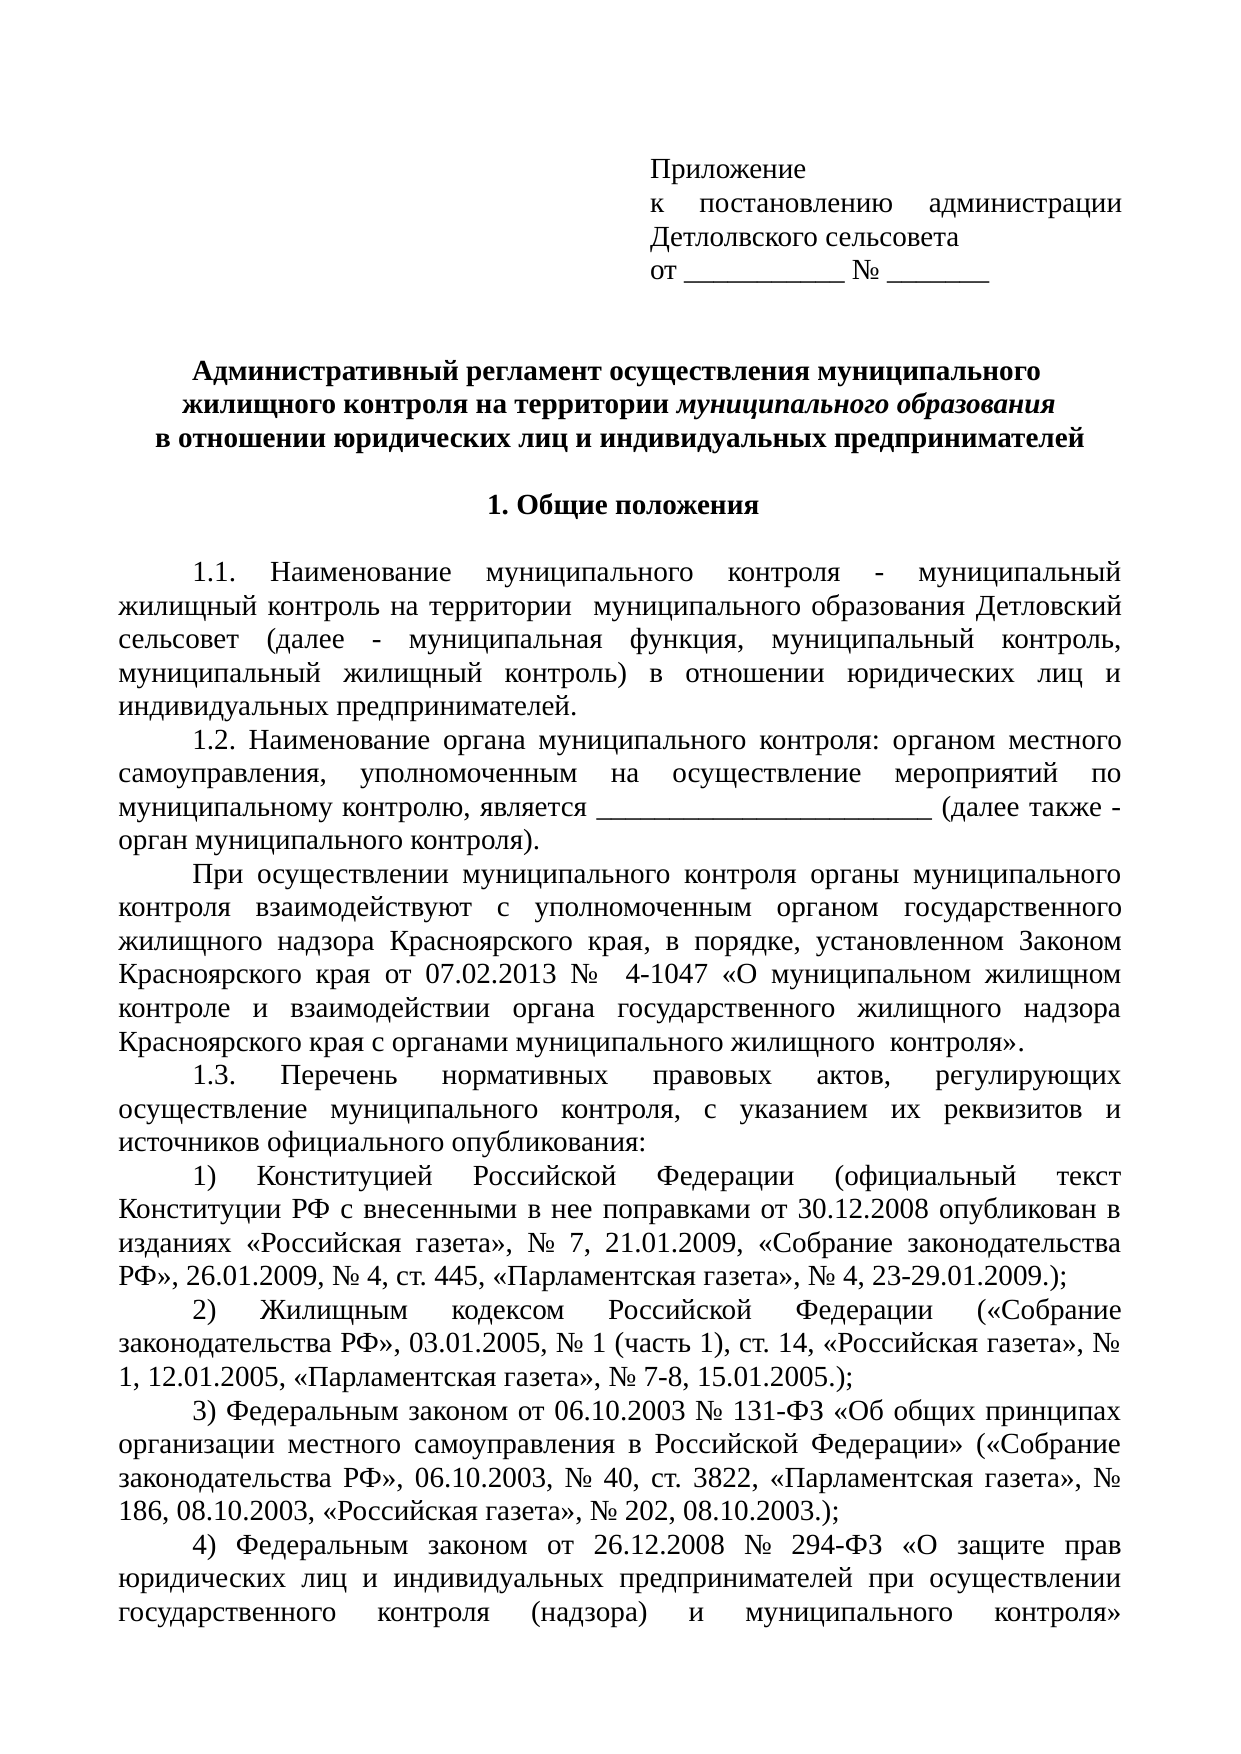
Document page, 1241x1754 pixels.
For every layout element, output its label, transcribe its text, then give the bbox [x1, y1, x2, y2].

text 1.2. Наименование органа муниципального контроля: органом местного самоуправления, уполномоченным на осуществление мероприятий по муниципальному контролю, является _______________________ (далее также - орган муниципального контроля). [118, 722, 1122, 856]
text 2) Жилищным кодексом Российской Федерации («Собрание законодательства РФ», 03.01.2005, № 1 (часть 1), ст. 14, «Российская газета», № 1, 12.01.2005, «Парламентская газета», № 7-8, 15.01.2005.); [118, 1292, 1122, 1393]
text 1.1. Наименование муниципального контроля - муниципальный жилищный контроль на территории муниципального образования Детловский сельсовет (далее - муниципальная функция, муниципальный контроль, муниципальный жилищный контроль) в отношении юридических лиц и индивидуальных предпринимателей. [118, 554, 1122, 722]
text 1. Общие положения [413, 487, 1122, 521]
text в отношении юридических лиц и индивидуальных предпринимателей [118, 420, 1122, 453]
text 1) Конституцией Российской Федерации (официальный текст Конституции РФ с внесенными в нее поправками от 30.12.2008 опубликован в изданиях «Российская газета», № 7, 21.01.2009, «Собрание законодательства РФ», 26.01.2009, № 4, ст. 445, «Парламентская газета», № 4, 23-29.01.2009.); [118, 1158, 1122, 1292]
text При осуществлении муниципального контроля органы муниципального контроля взаимодействуют с уполномоченным органом государственного жилищного надзора Красноярского края, в порядке, установленном Законом Красноярского края от 07.02.2013 № 4-1047 «О муниципальном жилищном контроле и взаимодействии органа государственного жилищного надзора Красноярского края с органами муниципального жилищного контроля». [118, 856, 1122, 1057]
text 3) Федеральным законом от 06.10.2003 № 131-ФЗ «Об общих принципах организации местного самоуправления в Российской Федерации» («Собрание законодательства РФ», 06.10.2003, № 40, ст. 3822, «Парламентская газета», № 186, 08.10.2003, «Российская газета», № 202, 08.10.2003.); [118, 1393, 1122, 1527]
text 1.3. Перечень нормативных правовых актов, регулирующих осуществление муниципального контроля, с указанием их реквизитов и источников официального опубликования: [118, 1057, 1122, 1158]
text к постановлению администрации Детлолвского сельсовета [650, 185, 1122, 252]
text Административный регламент осуществления муниципального [118, 353, 1122, 386]
text жилищного контроля на территории муниципального образования [118, 386, 1122, 420]
text 4) Федеральным законом от 26.12.2008 № 294-ФЗ «О защите прав юридических лиц и индивидуальных предпринимателей при осуществлении государственного контроля (надзора) и муниципального контроля» [118, 1527, 1122, 1627]
text от ___________ № _______ [650, 252, 1122, 286]
text Приложение [650, 152, 1122, 185]
